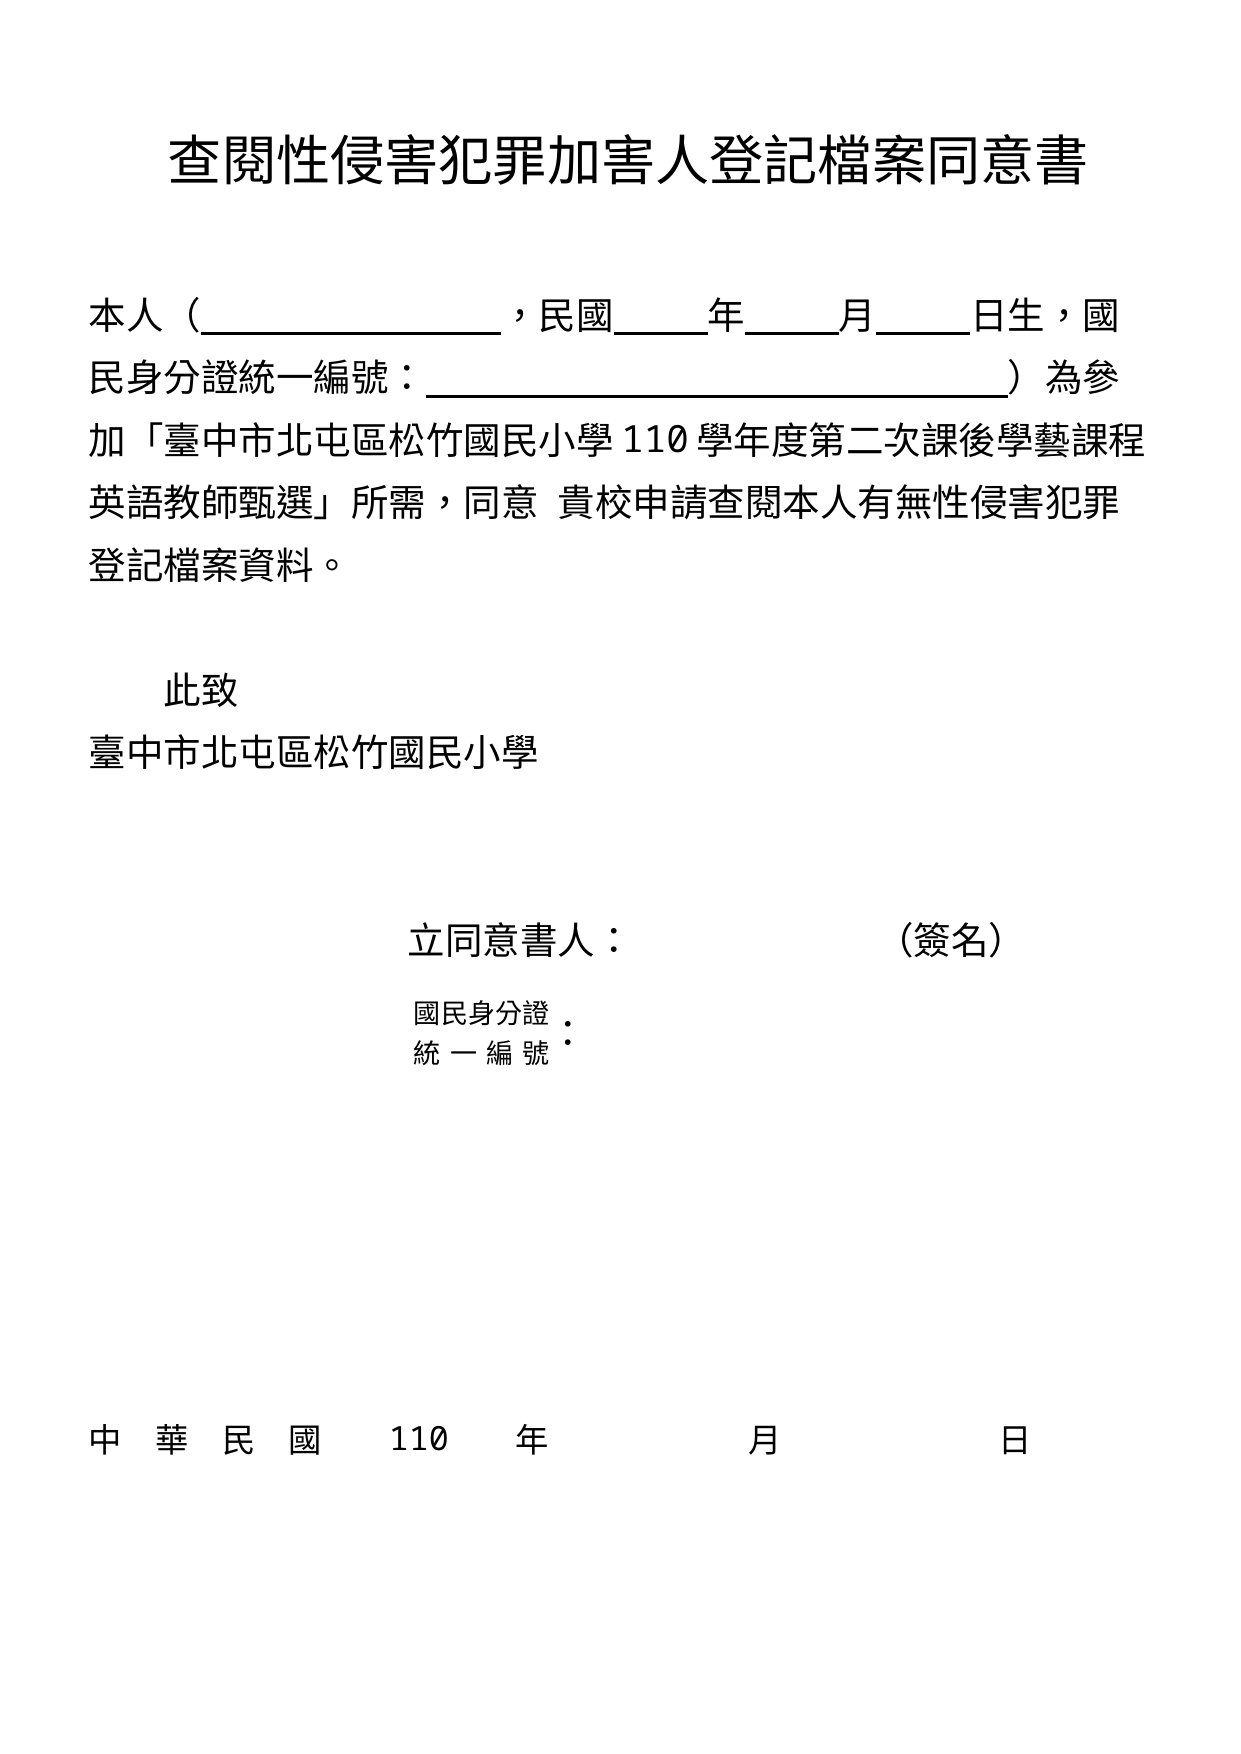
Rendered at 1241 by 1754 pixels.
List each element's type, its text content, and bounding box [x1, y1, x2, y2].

text 臺中市北屯區松竹國民小學 [89, 709, 1152, 771]
text 本人（ ，民國 年 月 日生，國民身分證統一編號： ）為參加「臺中市北屯區松竹國民小學110學年度第二次課後學藝課程英語教師甄選」所需，同意 貴校申請查閱本人有無性侵害犯罪登記檔案資料。 [89, 271, 1152, 584]
text 國民身分證統一編號： [89, 959, 1152, 1084]
text 查閱性侵害犯罪加害人登記檔案同意書 [89, 84, 1168, 209]
text 此致 [89, 646, 1152, 709]
text 中 華 民 國 110 年 月 日 [89, 1396, 1152, 1459]
text 立同意書人： （簽名） [89, 896, 1152, 959]
